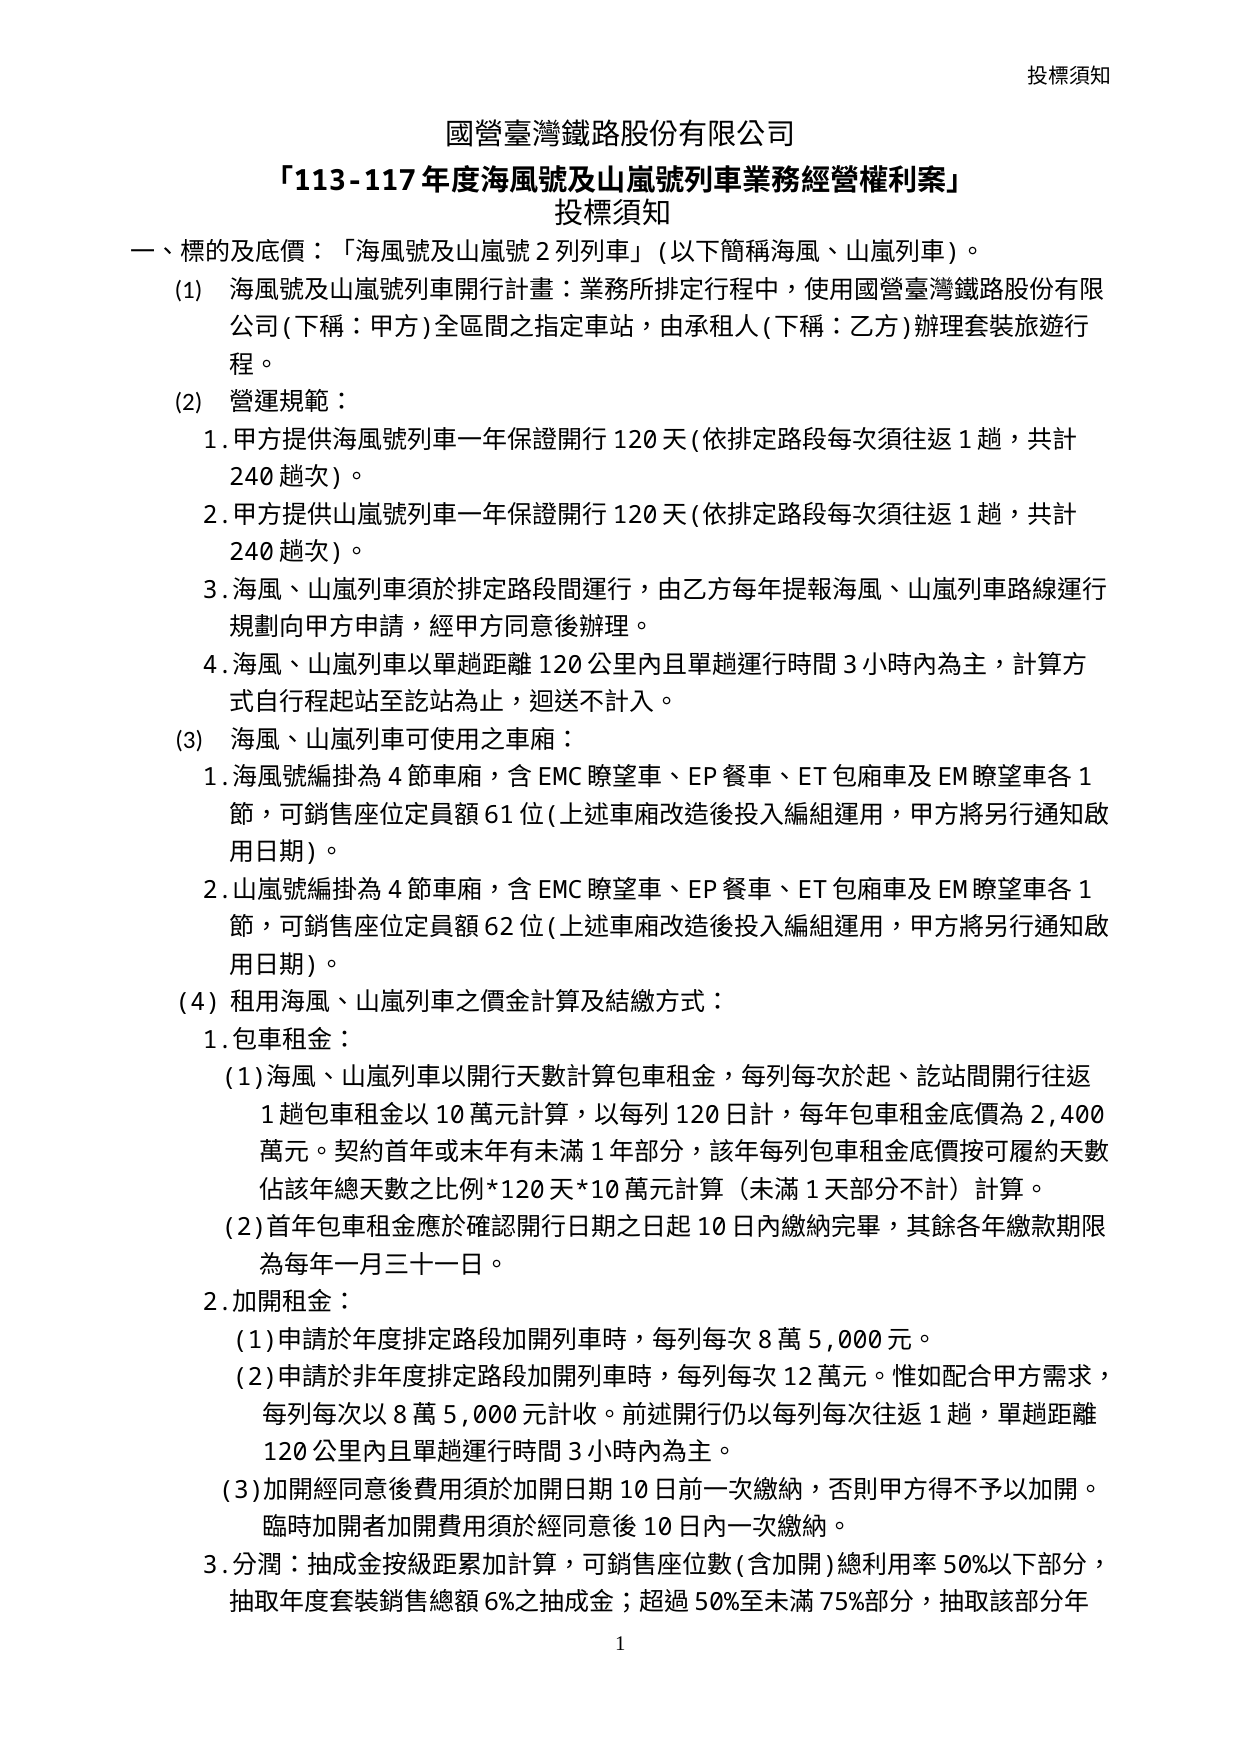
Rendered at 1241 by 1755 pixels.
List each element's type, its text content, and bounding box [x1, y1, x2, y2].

list 海風號及山嵐號列車開行計畫：業務所排定行程中，使用國營臺灣鐵路股份有限公司(下稱：甲方)全區間之指定車站，由承租人(下稱：乙方)辦理套裝旅遊行程。 [174, 268, 1110, 381]
text 投標須知 [129, 197, 1110, 231]
text 3.分潤：抽成金按級距累加計算，可銷售座位數(含加開)總利用率50%以下部分，抽取年度套裝銷售總額6%之抽成金；超過50%至未滿75%部分，抽取該部分年 [202, 1543, 1110, 1618]
text 4.海風、山嵐列車以單趟距離120公里內且單趟運行時間3小時內為主，計算方式自行程起站至訖站為止，迴送不計入。 [202, 643, 1110, 718]
text (2)申請於非年度排定路段加開列車時，每列每次12萬元。惟如配合甲方需求，每列每次以8萬5,000元計收。前述開行仍以每列每次往返1趟，單趟距離120公里內且單趟運行時間3小時內為主。 [202, 1356, 1110, 1468]
text 1.甲方提供海風號列車一年保證開行120天(依排定路段每次須往返1趟，共計240趟次)。 [202, 418, 1110, 493]
text (3)加開經同意後費用須於加開日期10日前一次繳納，否則甲方得不予以加開。臨時加開者加開費用須於經同意後10日內一次繳納。 [218, 1468, 1110, 1543]
text (1)海風、山嵐列車以開行天數計算包車租金，每列每次於起、訖站間開行往返1趟包車租金以10萬元計算，以每列120日計，每年包車租金底價為2,400萬元。契約首年或末年有未滿1年部分，該年每列包車租金底價按可履約天數佔該年總天數之比例*120天*10萬元計算（未滿1天部分不計）計算。 [221, 1056, 1110, 1206]
text 2.甲方提供山嵐號列車一年保證開行120天(依排定路段每次須往返1趟，共計240趟次)。 [202, 493, 1110, 568]
text 2.加開租金： [202, 1281, 1110, 1318]
text (2)首年包車租金應於確認開行日期之日起10日內繳納完畢，其餘各年繳款期限為每年一月三十一日。 [221, 1206, 1110, 1281]
text 1.海風號編掛為4節車廂，含EMC瞭望車、EP餐車、ET包廂車及EM瞭望車各1節，可銷售座位定員額61位(上述車廂改造後投入編組運用，甲方將另行通知啟用日期)。 [202, 756, 1110, 868]
list 海風、山嵐列車可使用之車廂： [175, 718, 1110, 756]
list 營運規範： [174, 381, 1110, 418]
text 國營臺灣鐵路股份有限公司 [129, 118, 1110, 151]
text (1)申請於年度排定路段加開列車時，每列每次8萬5,000元。 [202, 1318, 1110, 1356]
text 一、標的及底價：「海風號及山嵐號2列列車」(以下簡稱海風、山嵐列車)。 [130, 231, 1110, 268]
text 2.山嵐號編掛為4節車廂，含EMC瞭望車、EP餐車、ET包廂車及EM瞭望車各1節，可銷售座位定員額62位(上述車廂改造後投入編組運用，甲方將另行通知啟用日期)。 [202, 868, 1110, 981]
text 「113-117年度海風號及山嵐號列車業務經營權利案」 [129, 164, 1110, 197]
text 3.海風、山嵐列車須於排定路段間運行，由乙方每年提報海風、山嵐列車路線運行規劃向甲方申請，經甲方同意後辦理。 [202, 568, 1110, 643]
text 1.包車租金： [202, 1018, 1110, 1056]
list 租用海風、山嵐列車之價金計算及結繳方式： [175, 981, 1110, 1018]
